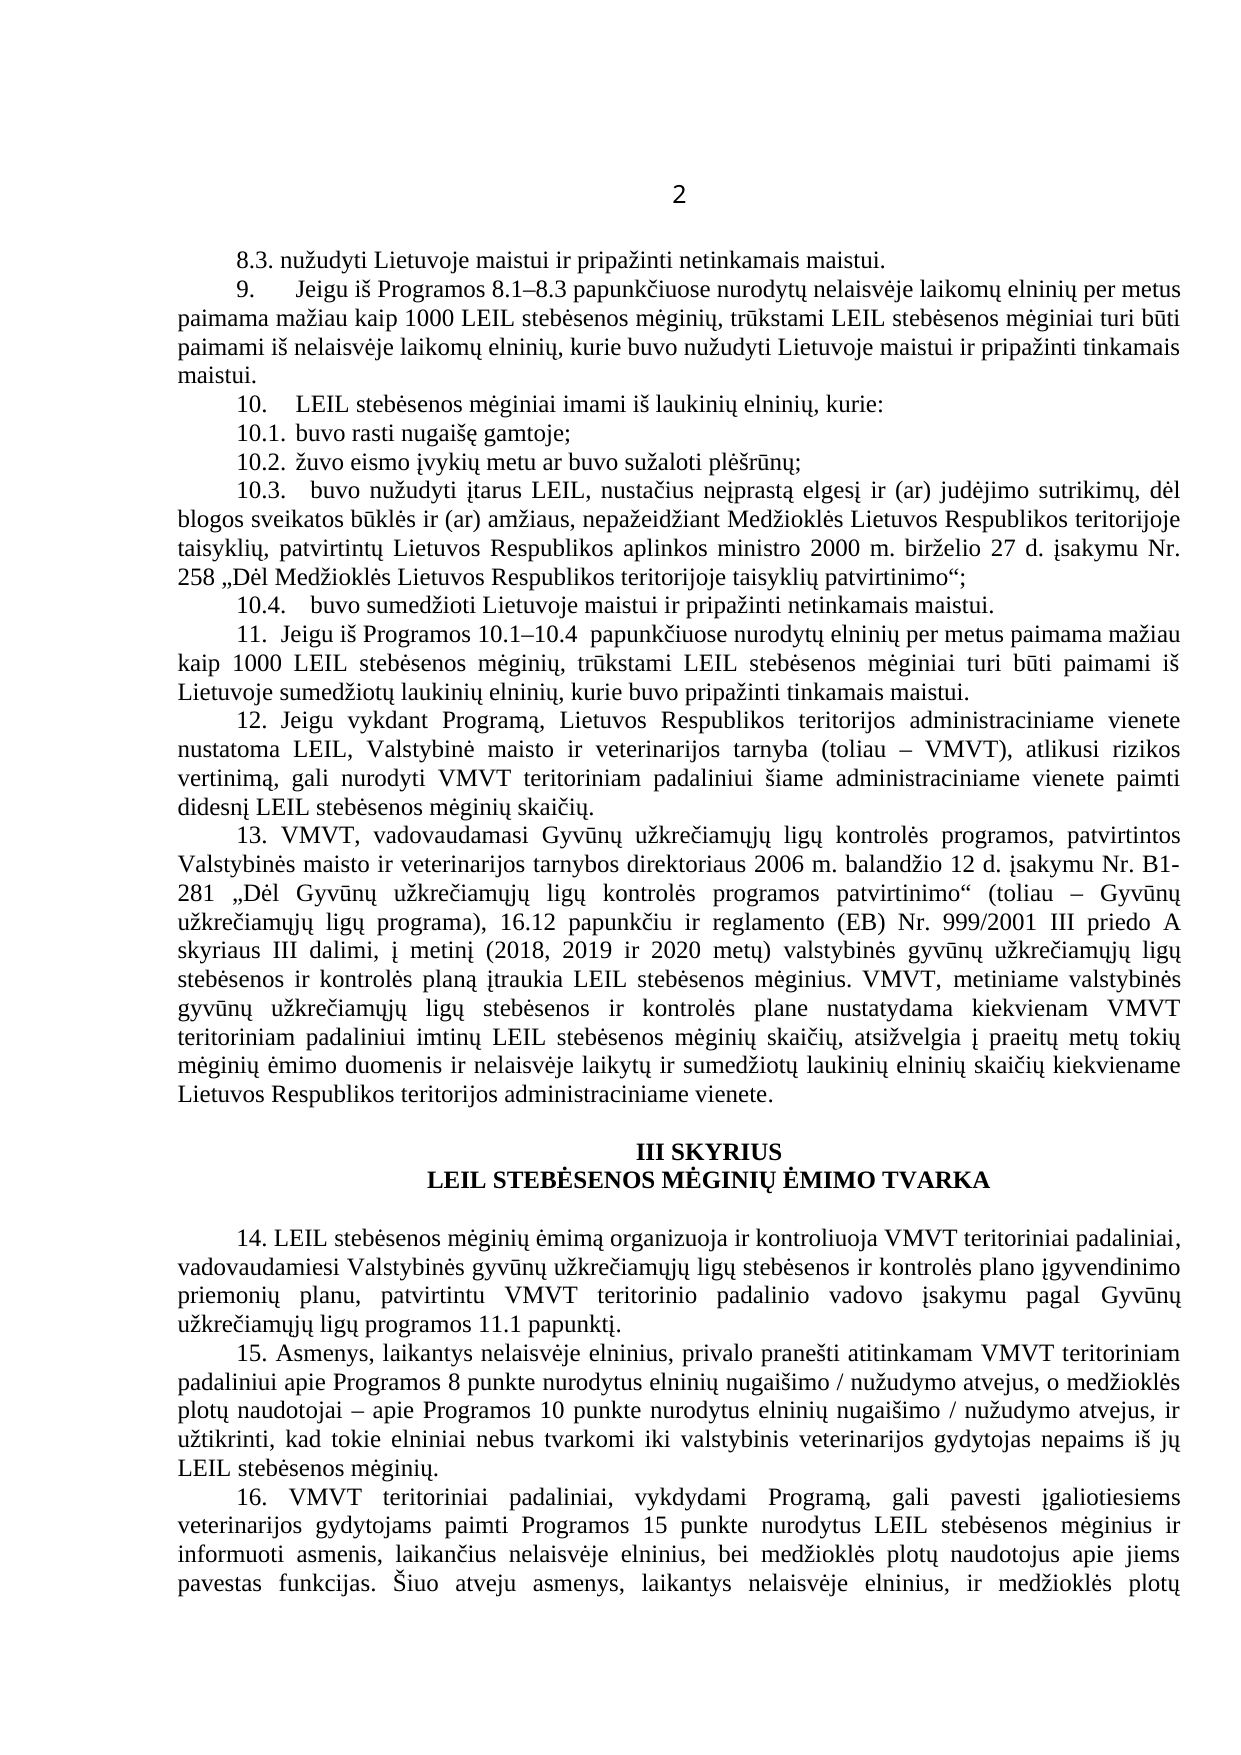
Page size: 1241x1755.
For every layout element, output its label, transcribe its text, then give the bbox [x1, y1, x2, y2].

text 11. Jeigu iš Programos 10.1–10.4 papunkčiuose nurodytų elninių per metus paimama mažiau kaip 1000 LEIL stebėsenos mėginių, trūkstami LEIL stebėsenos mėginiai turi būti paimami iš Lietuvoje sumedžiotų laukinių elninių, kurie buvo pripažinti tinkamais maistui. [177, 619, 1181, 705]
text 15. Asmenys, laikantys nelaisvėje elninius, privalo pranešti atitinkamam VMVT teritoriniam padaliniui apie Programos 8 punkte nurodytus elninių nugaišimo / nužudymo atvejus, o medžioklės plotų naudotojai – apie Programos 10 punkte nurodytus elninių nugaišimo / nužudymo atvejus, ir užtikrinti, kad tokie elniniai nebus tvarkomi iki valstybinis veterinarijos gydytojas nepaims iš jų LEIL stebėsenos mėginių. [177, 1338, 1181, 1482]
text LEIL STEBĖSENOS MĖGINIŲ ĖMIMO TVARKA [177, 1165, 1181, 1194]
text 12. Jeigu vykdant Programą, Lietuvos Respublikos teritorijos administraciniame vienete nustatoma LEIL, Valstybinė maisto ir veterinarijos tarnyba (toliau – VMVT), atlikusi rizikos vertinimą, gali nurodyti VMVT teritoriniam padaliniui šiame administraciniame vienete paimti didesnį LEIL stebėsenos mėginių skaičių. [177, 705, 1181, 820]
text 10. LEIL stebėsenos mėginiai imami iš laukinių elninių, kurie: [177, 389, 1181, 418]
text 8.3. nužudyti Lietuvoje maistui ir pripažinti netinkamais maistui. [177, 245, 1181, 274]
text 16. VMVT teritoriniai padaliniai, vykdydami Programą, gali pavesti įgaliotiesiems veterinarijos gydytojams paimti Programos 15 punkte nurodytus LEIL stebėsenos mėginius ir informuoti asmenis, laikančius nelaisvėje elninius, bei medžioklės plotų naudotojus apie jiems pavestas funkcijas. Šiuo atveju asmenys, laikantys nelaisvėje elninius, ir medžioklės plotų [177, 1482, 1181, 1597]
text 10.1. buvo rasti nugaišę gamtoje; [177, 418, 1181, 447]
text 13. VMVT, vadovaudamasi Gyvūnų užkrečiamųjų ligų kontrolės programos, patvirtintos Valstybinės maisto ir veterinarijos tarnybos direktoriaus 2006 m. balandžio 12 d. įsakymu Nr. B1-281 „Dėl Gyvūnų užkrečiamųjų ligų kontrolės programos patvirtinimo“ (toliau – Gyvūnų užkrečiamųjų ligų programa), 16.12 papunkčiu ir reglamento (EB) Nr. 999/2001 III priedo A skyriaus III dalimi, į metinį (2018, 2019 ir 2020 metų) valstybinės gyvūnų užkrečiamųjų ligų stebėsenos ir kontrolės planą įtraukia LEIL stebėsenos mėginius. VMVT, metiniame valstybinės gyvūnų užkrečiamųjų ligų stebėsenos ir kontrolės plane nustatydama kiekvienam VMVT teritoriniam padaliniui imtinų LEIL stebėsenos mėginių skaičių, atsižvelgia į praeitų metų tokių mėginių ėmimo duomenis ir nelaisvėje laikytų ir sumedžiotų laukinių elninių skaičių kiekviename Lietuvos Respublikos teritorijos administraciniame vienete. [177, 820, 1181, 1108]
text 9. Jeigu iš Programos 8.1–8.3 papunkčiuose nurodytų nelaisvėje laikomų elninių per metus paimama mažiau kaip 1000 LEIL stebėsenos mėginių, trūkstami LEIL stebėsenos mėginiai turi būti paimami iš nelaisvėje laikomų elninių, kurie buvo nužudyti Lietuvoje maistui ir pripažinti tinkamais maistui. [177, 274, 1181, 389]
text III SKYRIUS [177, 1137, 1181, 1165]
text 10.3. buvo nužudyti įtarus LEIL, nustačius neįprastą elgesį ir (ar) judėjimo sutrikimų, dėl blogos sveikatos būklės ir (ar) amžiaus, nepažeidžiant Medžioklės Lietuvos Respublikos teritorijoje taisyklių, patvirtintų Lietuvos Respublikos aplinkos ministro 2000 m. birželio 27 d. įsakymu Nr. 258 „Dėl Medžioklės Lietuvos Respublikos teritorijoje taisyklių patvirtinimo“; [177, 475, 1181, 590]
text 10.2. žuvo eismo įvykių metu ar buvo sužaloti plėšrūnų; [177, 447, 1181, 475]
text 14. LEIL stebėsenos mėginių ėmimą organizuoja ir kontroliuoja VMVT teritoriniai padaliniai, vadovaudamiesi Valstybinės gyvūnų užkrečiamųjų ligų stebėsenos ir kontrolės plano įgyvendinimo priemonių planu, patvirtintu VMVT teritorinio padalinio vadovo įsakymu pagal Gyvūnų užkrečiamųjų ligų programos 11.1 papunktį. [177, 1223, 1181, 1338]
text 10.4. buvo sumedžioti Lietuvoje maistui ir pripažinti netinkamais maistui. [177, 590, 1181, 619]
